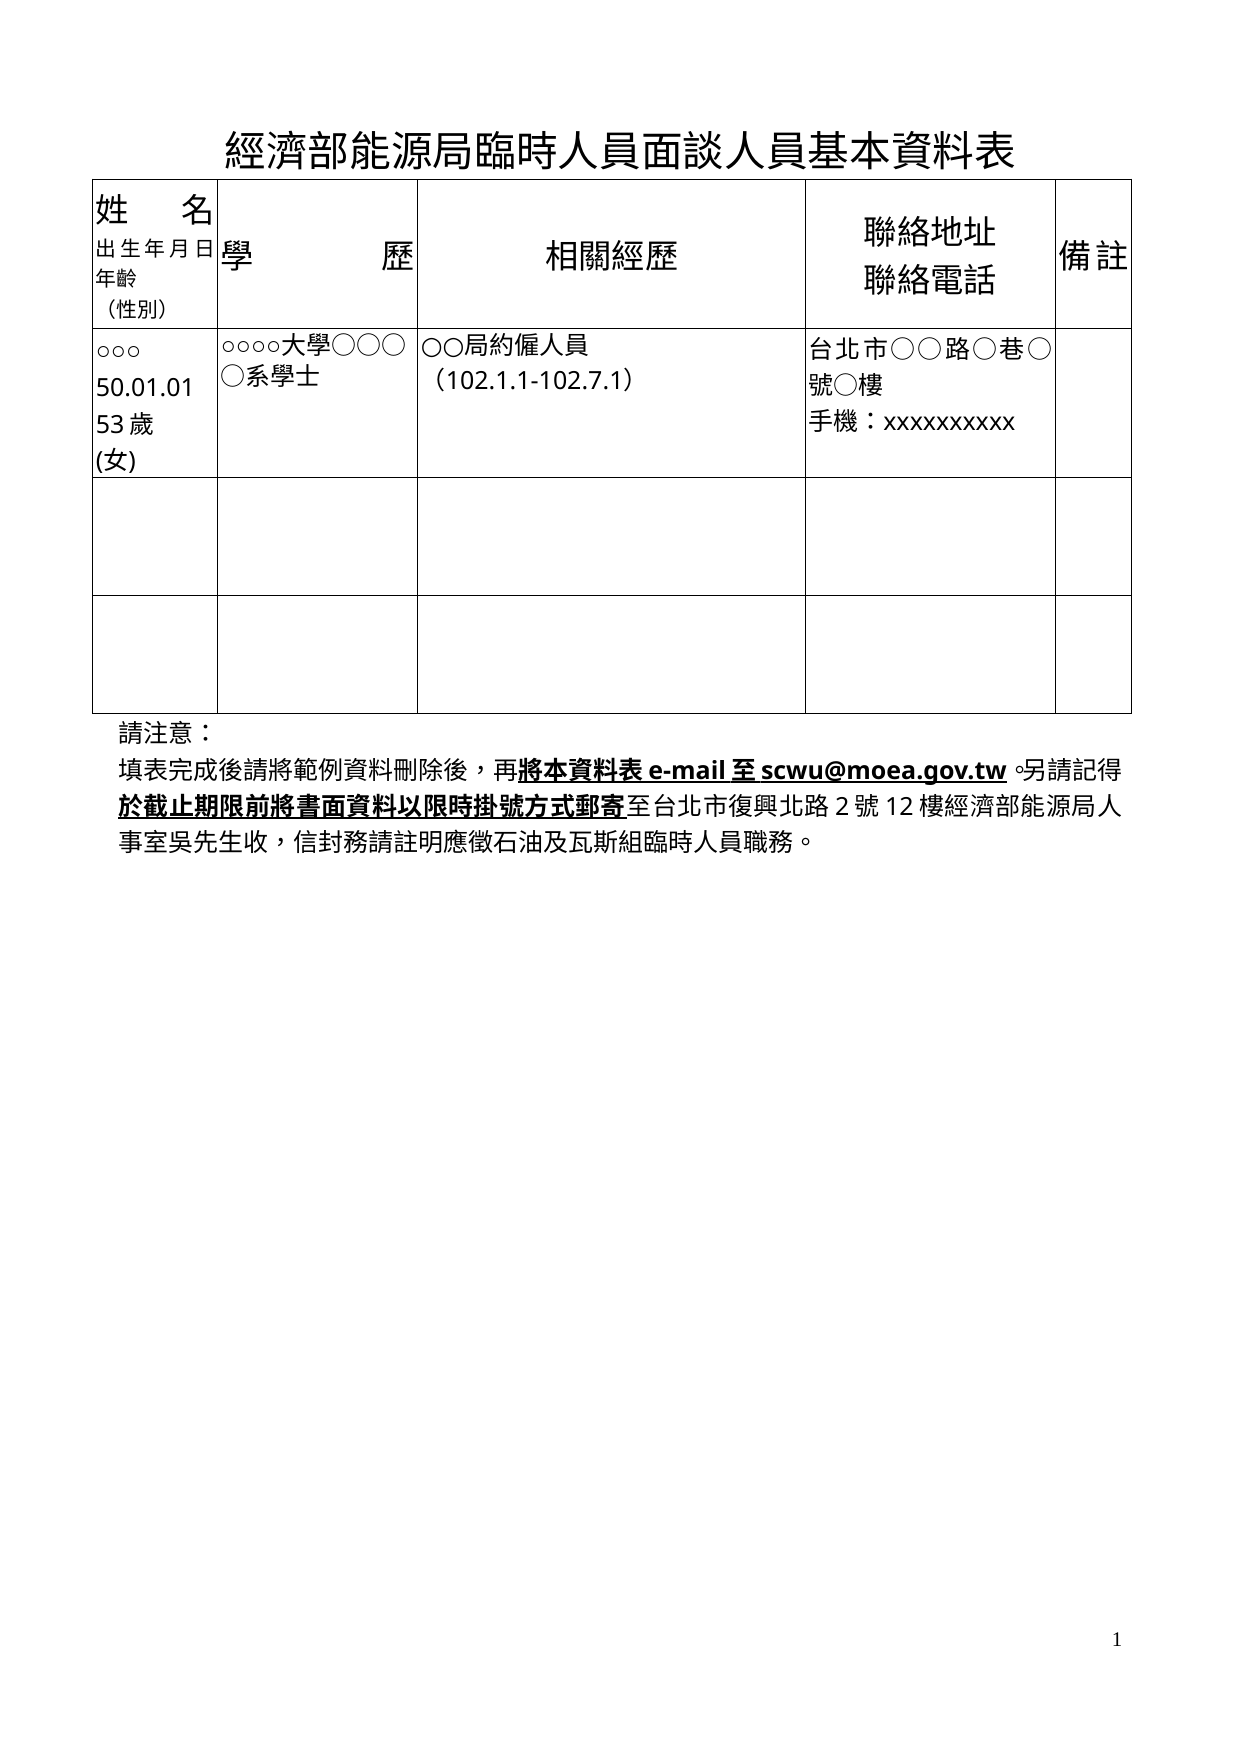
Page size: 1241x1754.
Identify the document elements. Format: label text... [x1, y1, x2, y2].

table_cell [1056, 329, 1131, 477]
table_cell [1056, 478, 1131, 595]
table_cell [93, 478, 217, 595]
table_header 備註 [1056, 180, 1131, 328]
table_cell [806, 596, 1055, 713]
table_cell 台北市○○路○巷○號○樓 手機：xxxxxxxxxx [806, 329, 1055, 477]
table_cell ○○局約僱人員 （102.1.1-102.7.1） [418, 329, 805, 477]
table_cell ○○○○大學○○○○系學士 [218, 329, 417, 477]
table_cell [93, 596, 217, 713]
text 經濟部能源局臨時人員面談人員基本資料表 [118, 118, 1122, 178]
text 請注意： [118, 714, 1122, 750]
table_cell [1056, 596, 1131, 713]
table_cell [218, 596, 417, 713]
table_header 姓 名 出生年月日 年齡 （性別） [93, 180, 217, 328]
table_header 聯絡地址 聯絡電話 [806, 180, 1055, 328]
text 填表完成後請將範例資料刪除後，再將本資料表e-mail至scwu@moea.gov.tw。另請記得於截止期限前將書面資料以限時掛號方式郵寄至台北市復興北路2號12樓經濟部能源局人事室吳先生收，信封務請註明應徵石油及瓦斯組臨時人員職務。 [118, 750, 1122, 859]
table_cell [806, 478, 1055, 595]
table_cell [418, 596, 805, 713]
table_cell [218, 478, 417, 595]
table_cell [418, 478, 805, 595]
table_header 學歷 [218, 180, 417, 328]
table_cell ○○○ 50.01.01 53歲 (女) [93, 329, 217, 477]
table_header 相關經歷 [418, 180, 805, 328]
